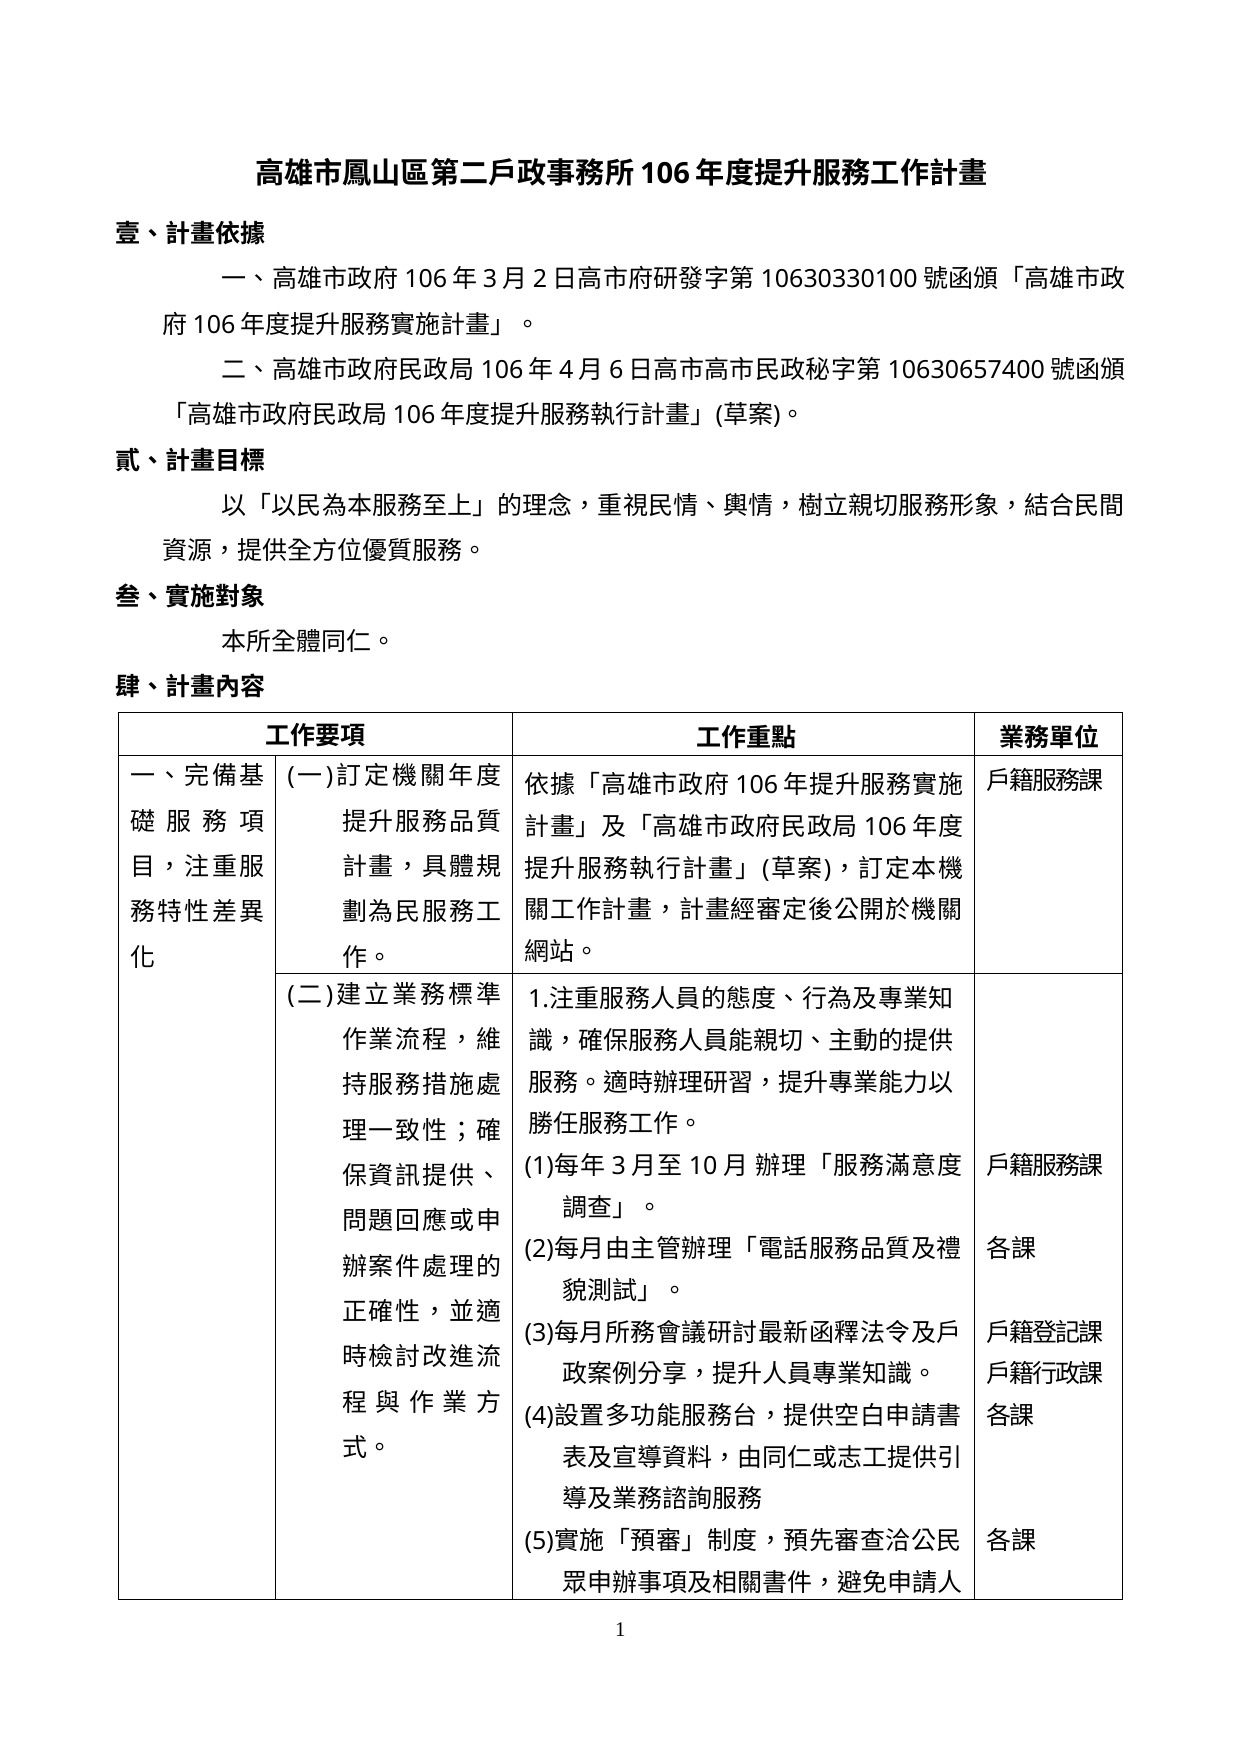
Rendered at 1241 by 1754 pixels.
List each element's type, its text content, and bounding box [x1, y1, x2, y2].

table_cell 一、完備基礎服務項目，注重服務特性差異化 [119, 756, 275, 1599]
text 叁、實施對象 [115, 576, 1127, 612]
table_header 工作重點 [513, 713, 974, 755]
text 以「以民為本服務至上」的理念，重視民情、輿情，樹立親切服務形象，結合民間資源，提供全方位優質服務。 [162, 485, 1127, 567]
text 一、高雄市政府106年3月2日高市府研發字第10630330100號函頒「高雄市政府106年度提升服務實施計畫」。 [162, 259, 1127, 340]
table_cell 戶籍服務課 各課 戶籍登記課 戶籍行政課 各課 各課 [975, 974, 1122, 1599]
table_cell (一)訂定機關年度提升服務品質計畫，具體規劃為民服務工作。 [276, 756, 512, 973]
table_cell 戶籍服務課 [975, 756, 1122, 973]
text 二、高雄市政府民政局106年4月6日高市高市民政秘字第10630657400號函頒「高雄市政府民政局106年度提升服務執行計畫」(草案)。 [162, 349, 1127, 431]
table_cell 依據「高雄市政府106年提升服務實施計畫」及「高雄市政府民政局106年度提升服務執行計畫」(草案)，訂定本機關工作計畫，計畫經審定後公開於機關網站。 [513, 756, 974, 973]
table_cell 1.注重服務人員的態度、行為及專業知識，確保服務人員能親切、主動的提供服務。適時辦理研習，提升專業能力以勝任服務工作。 (1)每年3月至10月 辦理「服務滿意度調查」。 (2)每月由主管辦理「電話服務品質及禮貌測試」。 (3)每月所務會議研討最新函釋法令及戶政案例分享，提升人員專業知識。 (4)設置多功能服務台，提供空白申請書表及宣導資料，由同仁或志工提供引導及業務諮詢服務 (5)實施「預審」制度，預先審查洽公民眾申辦事項及相關書件，避免申請人 [513, 974, 974, 1599]
text 本所全體同仁。 [221, 621, 1127, 658]
text 貳、計畫目標 [115, 440, 1127, 476]
table_cell (二)建立業務標準作業流程，維持服務措施處理一致性；確保資訊提供、問題回應或申辦案件處理的正確性，並適時檢討改進流程與作業方式。 [276, 974, 512, 1599]
text 壹、計畫依據 [115, 213, 1127, 250]
table_header 工作要項 [119, 713, 512, 755]
text 肆、計畫內容 [115, 667, 1127, 703]
text 高雄市鳳山區第二戶政事務所106年度提升服務工作計畫 [115, 150, 1127, 192]
table_header 業務單位 [975, 713, 1122, 755]
